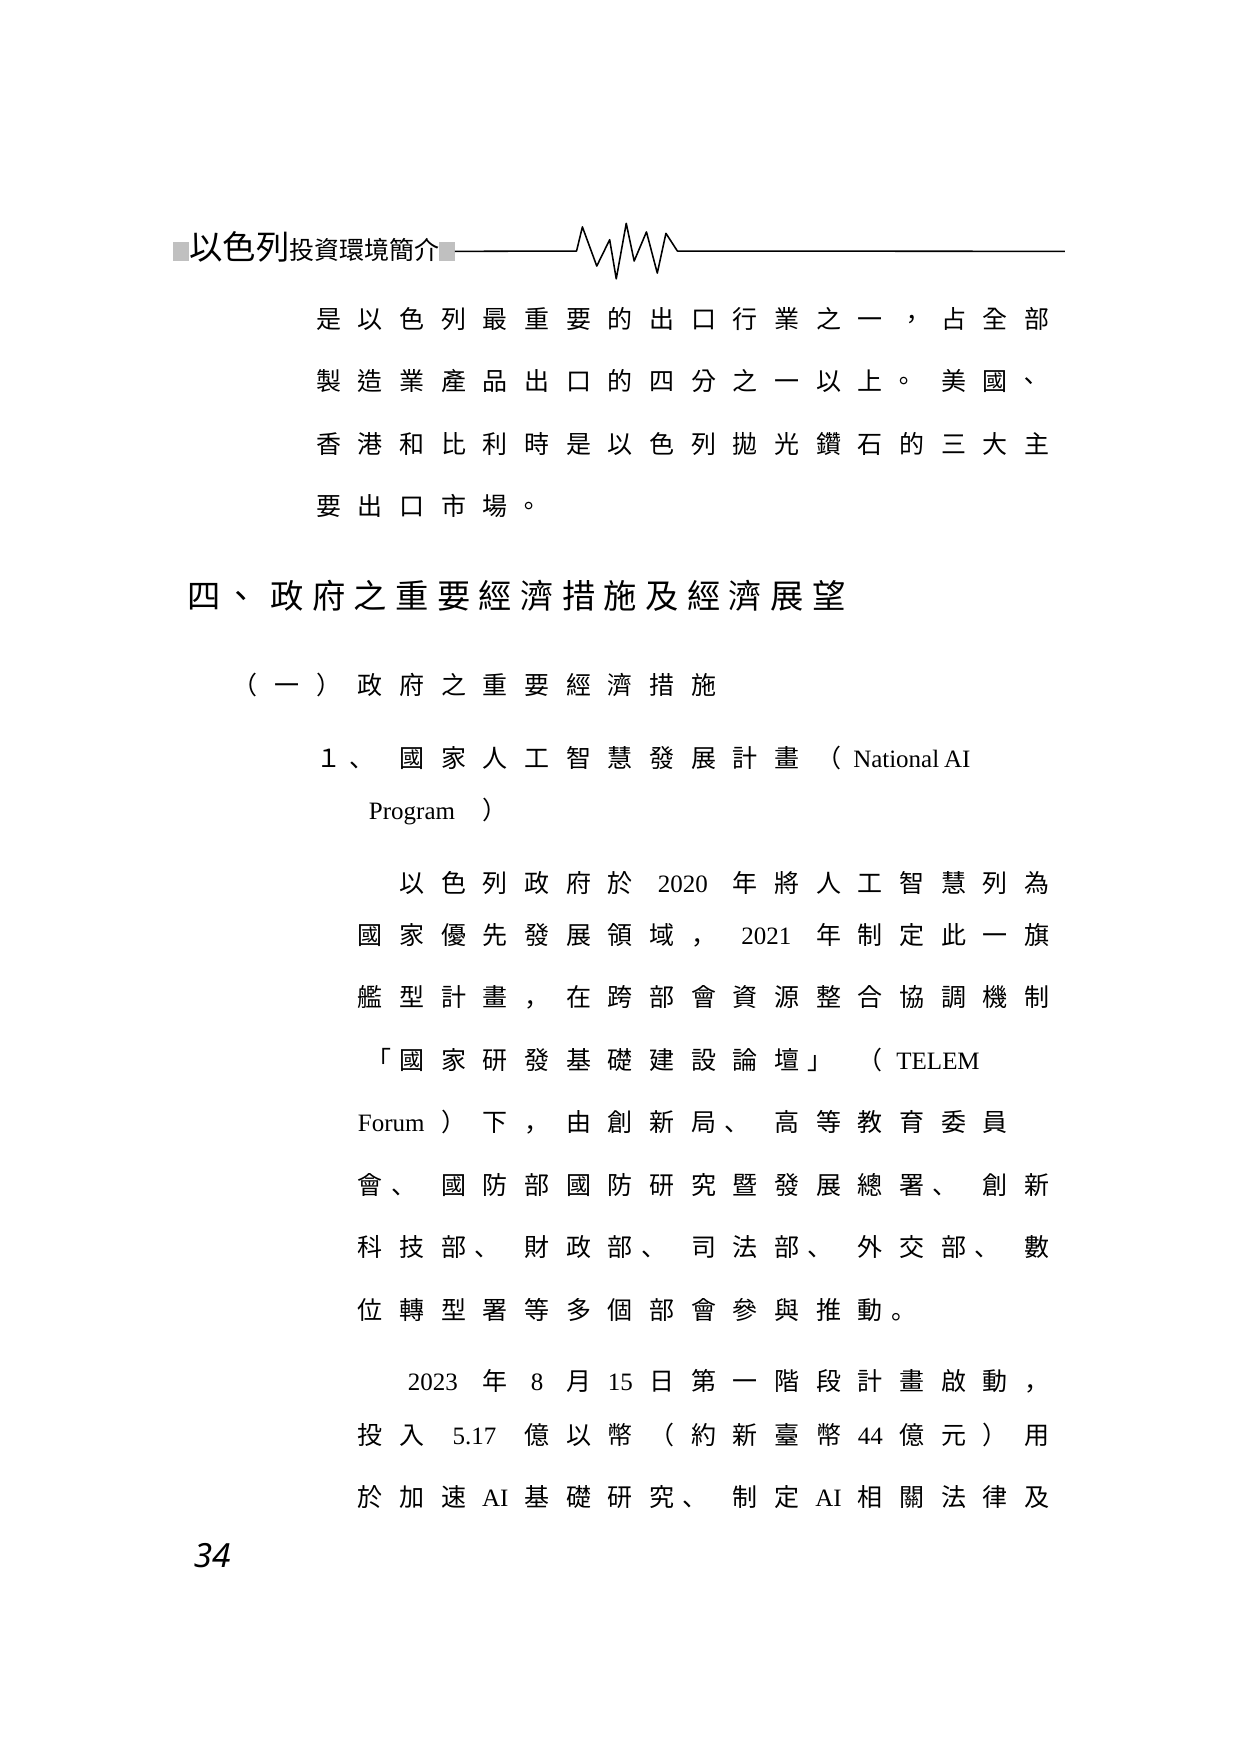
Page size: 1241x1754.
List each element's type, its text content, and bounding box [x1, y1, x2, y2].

text 2023年8月15日第一階段計畫啟動，投入5.17億以幣（約新臺幣44億元）用於加速AI基礎研究、制定AI相關法律及 [330, 1329, 1058, 1517]
text （一）政府之重要經濟措施 [207, 642, 1058, 704]
text 四、政府之重要經濟措施及經濟展望 [183, 553, 1058, 615]
text １、國家人工智慧發展計畫（National AI Program） [281, 704, 1058, 829]
text 以色列政府於2020年將人工智慧列為國家優先發展領域，2021年制定此一旗艦型計畫，在跨部會資源整合協調機制「國家研發基礎建設論壇」（TELEM Forum）下，由創新局、高等教育委員會、國防部國防研究暨發展總署、創新科技部、財政部、司法部、外交部、數位轉型署等多個部會參與推動。 [330, 829, 1058, 1329]
text 以色列是世界上最主要的寶石級鑽石加工和交易中心之一。以價值計算，全球約60%寶石級鑽石是在以色列加工。以色列台拉維夫鑽石交易所擁有3,000名會員、1,300多個私人工作間，囊括世界最先進的鑽石加工工廠、尖端的鑽石加工技術和經驗豐富的鑽石工匠。近年來，以色列已經將其生產基地擴展到印度、中國大陸、非洲等海外地區，利用其成本優勢，加工鑽石進口到以色列，再由以色列公司銷往北美、亞洲、歐洲等市場。鑽石出口是以色列最重要的出口行業之一，占全部製造業產品出口的四分之一以上。美國、香港和比利時是以色列拋光鑽石的三大主要出口市場。 [281, 276, 1058, 526]
